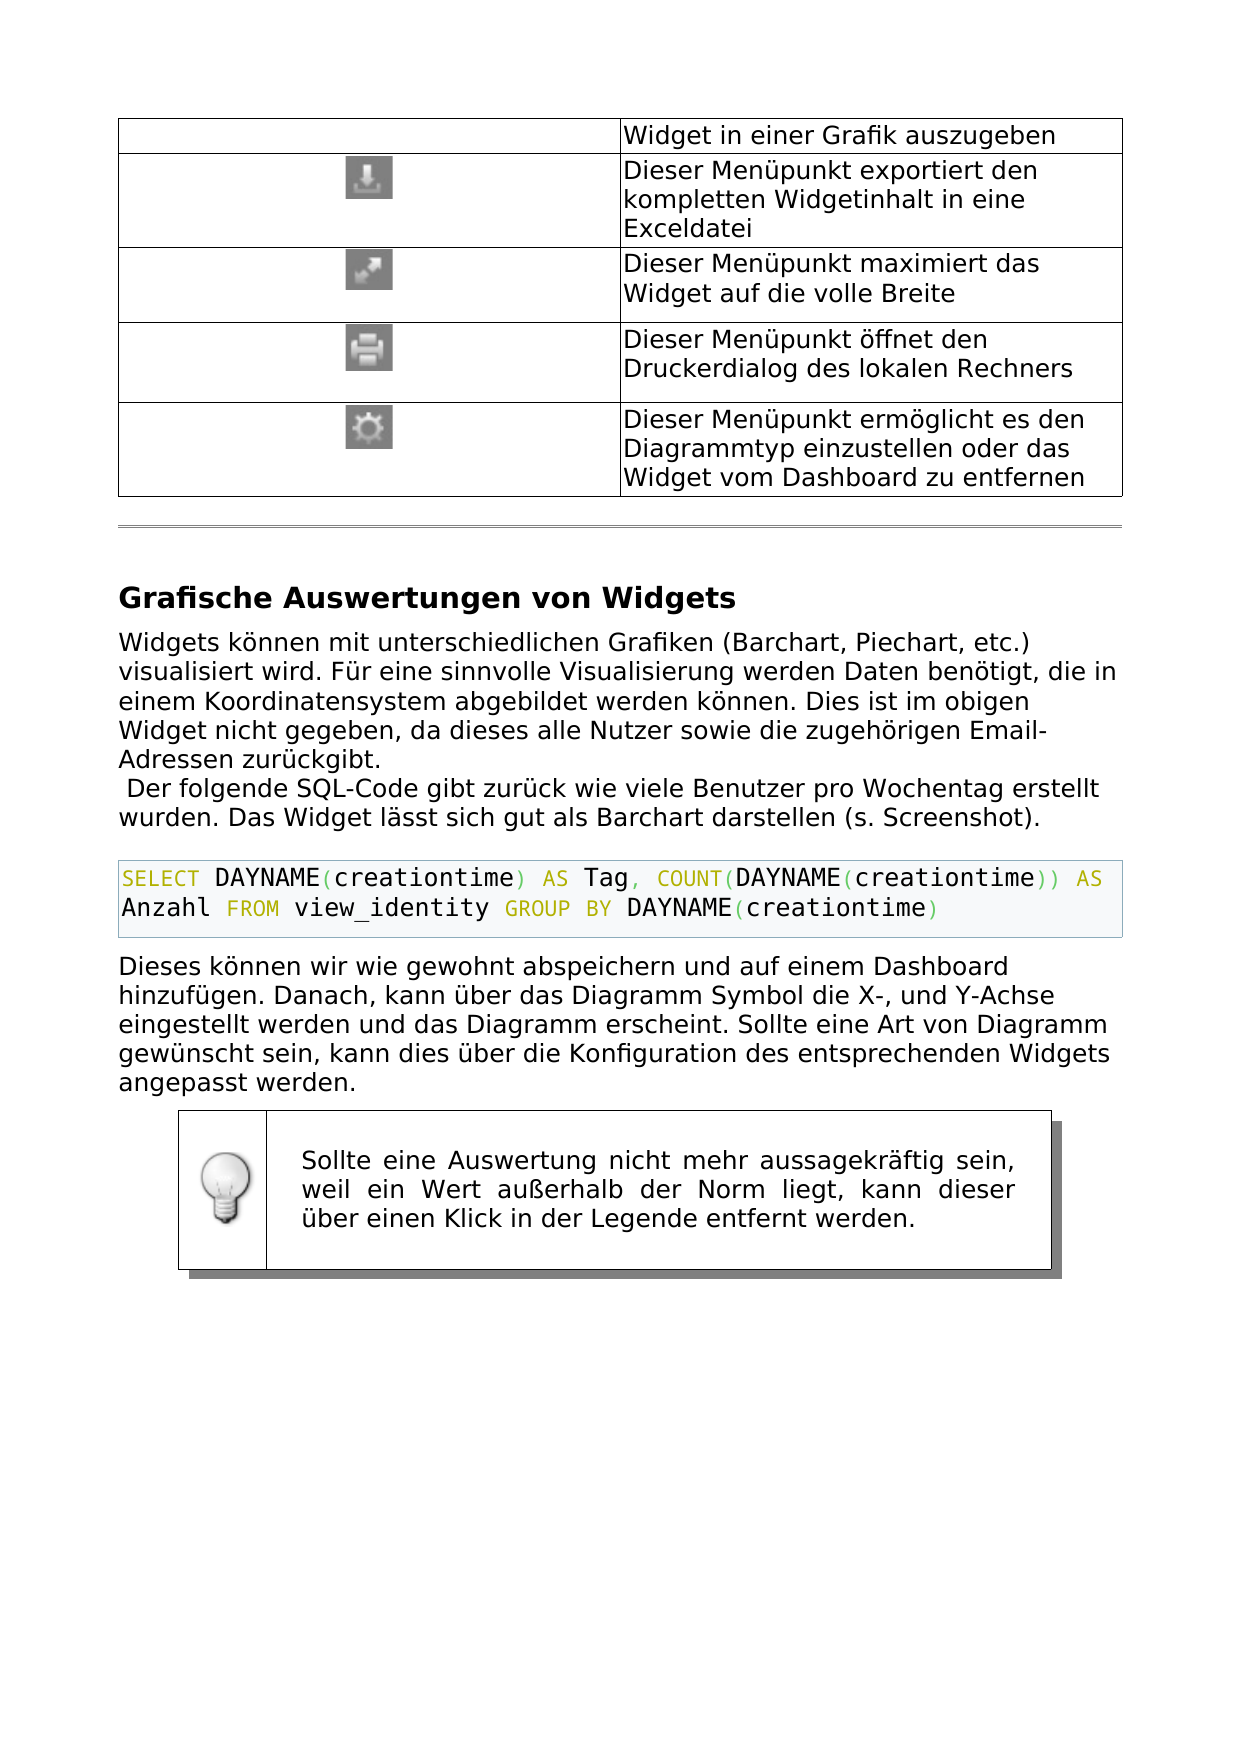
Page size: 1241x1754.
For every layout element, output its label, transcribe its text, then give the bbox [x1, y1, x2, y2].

table_cell Dieser Menüpunkt ermöglicht es den Diagrammtyp einzustellen oder das Widget vom Dashboard zu entfernen [621, 403, 1122, 496]
picture [345, 405, 393, 449]
table_cell Dieser Menüpunkt öffnet den Druckerdialog des lokalen Rechners [621, 323, 1122, 402]
table_cell [119, 248, 620, 322]
table_cell Dieser Menüpunkt exportiert den kompletten Widgetinhalt in eine Exceldatei [621, 154, 1122, 247]
text Widgets können mit unterschiedlichen Grafiken (Barchart, Piechart, etc.) visualisiert wird. Für eine sinnvolle Visualisierung werden Daten benötigt, die in einem Koordinatensystem abgebildet werden können. Dies ist im obigen Widget nicht gegeben, da dieses alle Nutzer sowie die zugehörigen Email-Adressen zurückgibt. Der folgende SQL-Code gibt zurück wie viele Benutzer pro Wochentag erstellt wurden. Das Widget lässt sich gut als Barchart darstellen (s. Screenshot). [118, 628, 1122, 832]
table_cell Widget in einer Grafik auszugeben [621, 119, 1122, 153]
subtitle Grafische Auswertungen von Widgets [118, 582, 1122, 616]
table_cell [119, 119, 620, 153]
table_cell [119, 403, 620, 496]
picture [345, 324, 393, 371]
table_header SELECT DAYNAME(creationtime) AS Tag, COUNT(DAYNAME(creationtime)) AS Anzahl FROM view_identity GROUP BY DAYNAME(creationtime) [119, 861, 1122, 937]
table_cell Dieser Menüpunkt maximiert das Widget auf die volle Breite [621, 248, 1122, 322]
text Dieses können wir wie gewohnt abspeichern und auf einem Dashboard hinzufügen. Danach, kann über das Diagramm Symbol die X-, und Y-Achse eingestellt werden und das Diagramm erscheint. Sollte eine Art von Diagramm gewünscht sein, kann dies über die Konfiguration des entsprechenden Widgets angepasst werden. [118, 952, 1122, 1098]
table_cell [119, 154, 620, 247]
table_header Sollte eine Auswertung nicht mehr aussagekräftig sein, weil ein Wert außerhalb der Norm liegt, kann dieser über einen Klick in der Legende entfernt werden. [267, 1111, 1051, 1269]
table_header [179, 1111, 266, 1269]
picture [345, 249, 393, 290]
table_cell [119, 323, 620, 402]
picture [190, 1152, 266, 1227]
picture [345, 156, 393, 199]
